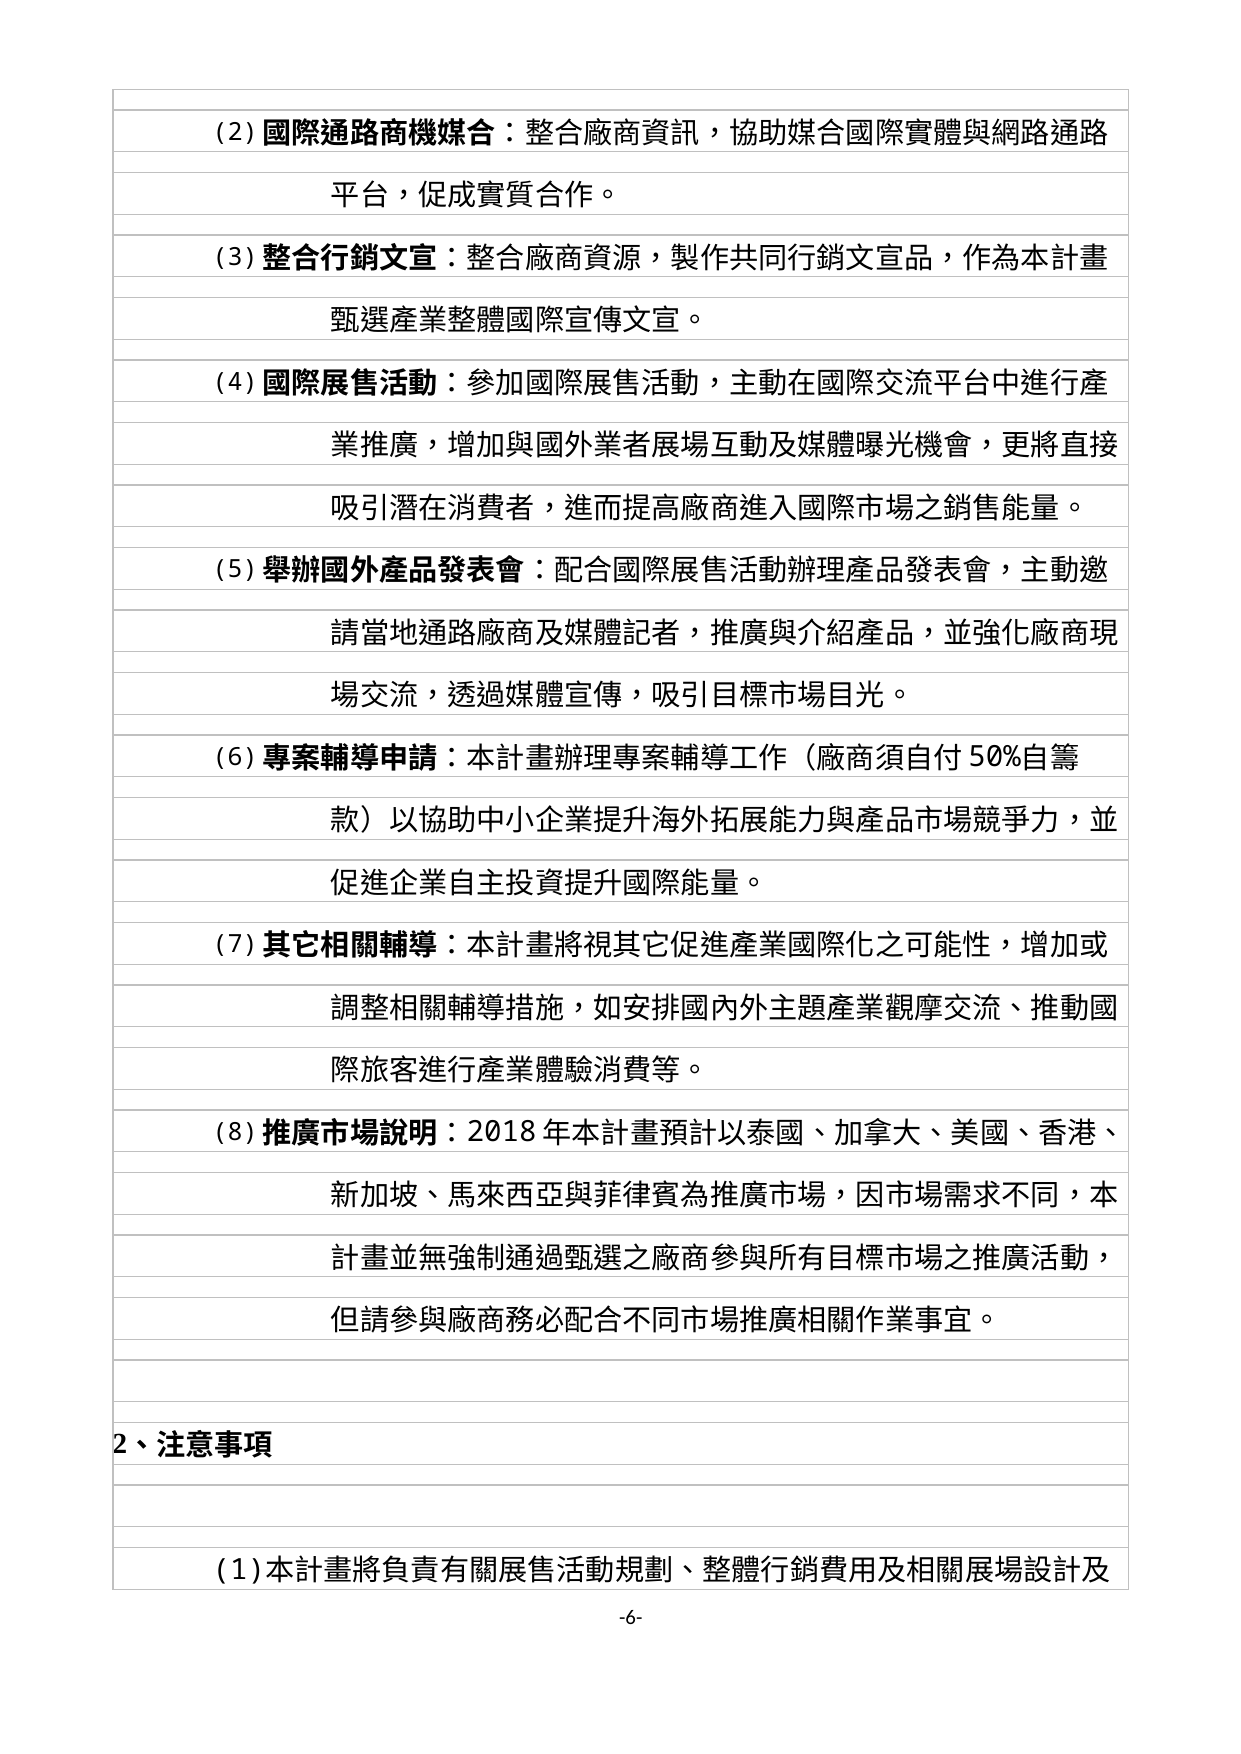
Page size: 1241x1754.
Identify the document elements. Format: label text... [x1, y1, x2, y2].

list 本計畫將負責有關展售活動規劃、整體行銷費用及相關展場設計及 [212, 1548, 1128, 1589]
list [212, 340, 1128, 359]
list 業推廣，增加與國外業者展場互動及媒體曝光機會，更將直接 [212, 423, 1128, 464]
list [212, 215, 1128, 234]
list [212, 652, 1128, 672]
list 國際展售活動：參加國際展售活動，主動在國際交流平台中進行產 [212, 361, 1128, 401]
list 款）以協助中小企業提升海外拓展能力與產品市場競爭力，並 [212, 798, 1128, 839]
list 專案輔導申請：本計畫辦理專案輔導工作（廠商須自付50%自籌 [212, 736, 1128, 776]
list 促進企業自主投資提升國際能量。 [212, 861, 1128, 901]
list [212, 465, 1128, 484]
list 際旅客進行產業體驗消費等。 [212, 1048, 1128, 1089]
list 但請參與廠商務必配合不同市場推廣相關作業事宜。 [212, 1298, 1128, 1339]
list [212, 277, 1128, 297]
list 吸引潛在消費者，進而提高廠商進入國際市場之銷售能量。 [212, 486, 1128, 526]
list [212, 840, 1128, 859]
list 請當地通路廠商及媒體記者，推廣與介紹產品，並強化廠商現 [212, 611, 1128, 651]
list 其它相關輔導：本計畫將視其它促進產業國際化之可能性，增加或 [212, 923, 1128, 964]
list 新加坡、馬來西亞與菲律賓為推廣市場，因市場需求不同，本 [212, 1173, 1128, 1214]
list [212, 1152, 1128, 1172]
list [212, 777, 1128, 797]
list [212, 1215, 1128, 1234]
list 計畫並無強制通過甄選之廠商參與所有目標市場之推廣活動， [212, 1236, 1128, 1276]
list 甄選產業整體國際宣傳文宣。 [212, 298, 1128, 339]
list 調整相關輔導措施，如安排國內外主題產業觀摩交流、推動國 [212, 986, 1128, 1026]
list [212, 402, 1128, 422]
list 場交流，透過媒體宣傳，吸引目標市場目光。 [212, 673, 1128, 714]
list [212, 902, 1128, 922]
list [212, 965, 1128, 984]
list [212, 1027, 1128, 1047]
list [212, 90, 1128, 109]
list [114, 1402, 1128, 1422]
list 平台，促成實質合作。 [212, 173, 1128, 214]
list [212, 1090, 1128, 1109]
list [212, 590, 1128, 609]
list 舉辦國外產品發表會：配合國際展售活動辦理產品發表會，主動邀 [212, 548, 1128, 589]
list [212, 1527, 1128, 1547]
list [212, 527, 1128, 547]
list [212, 715, 1128, 734]
list 國際通路商機媒合：整合廠商資訊，協助媒合國際實體與網路通路 [212, 111, 1128, 151]
list 注意事項 [114, 1423, 1128, 1464]
list 整合行銷文宣：整合廠商資源，製作共同行銷文宣品，作為本計畫 [212, 236, 1128, 276]
list 推廣市場說明：2018年本計畫預計以泰國、加拿大、美國、香港、 [212, 1111, 1128, 1151]
list [212, 152, 1128, 172]
list [212, 1277, 1128, 1297]
